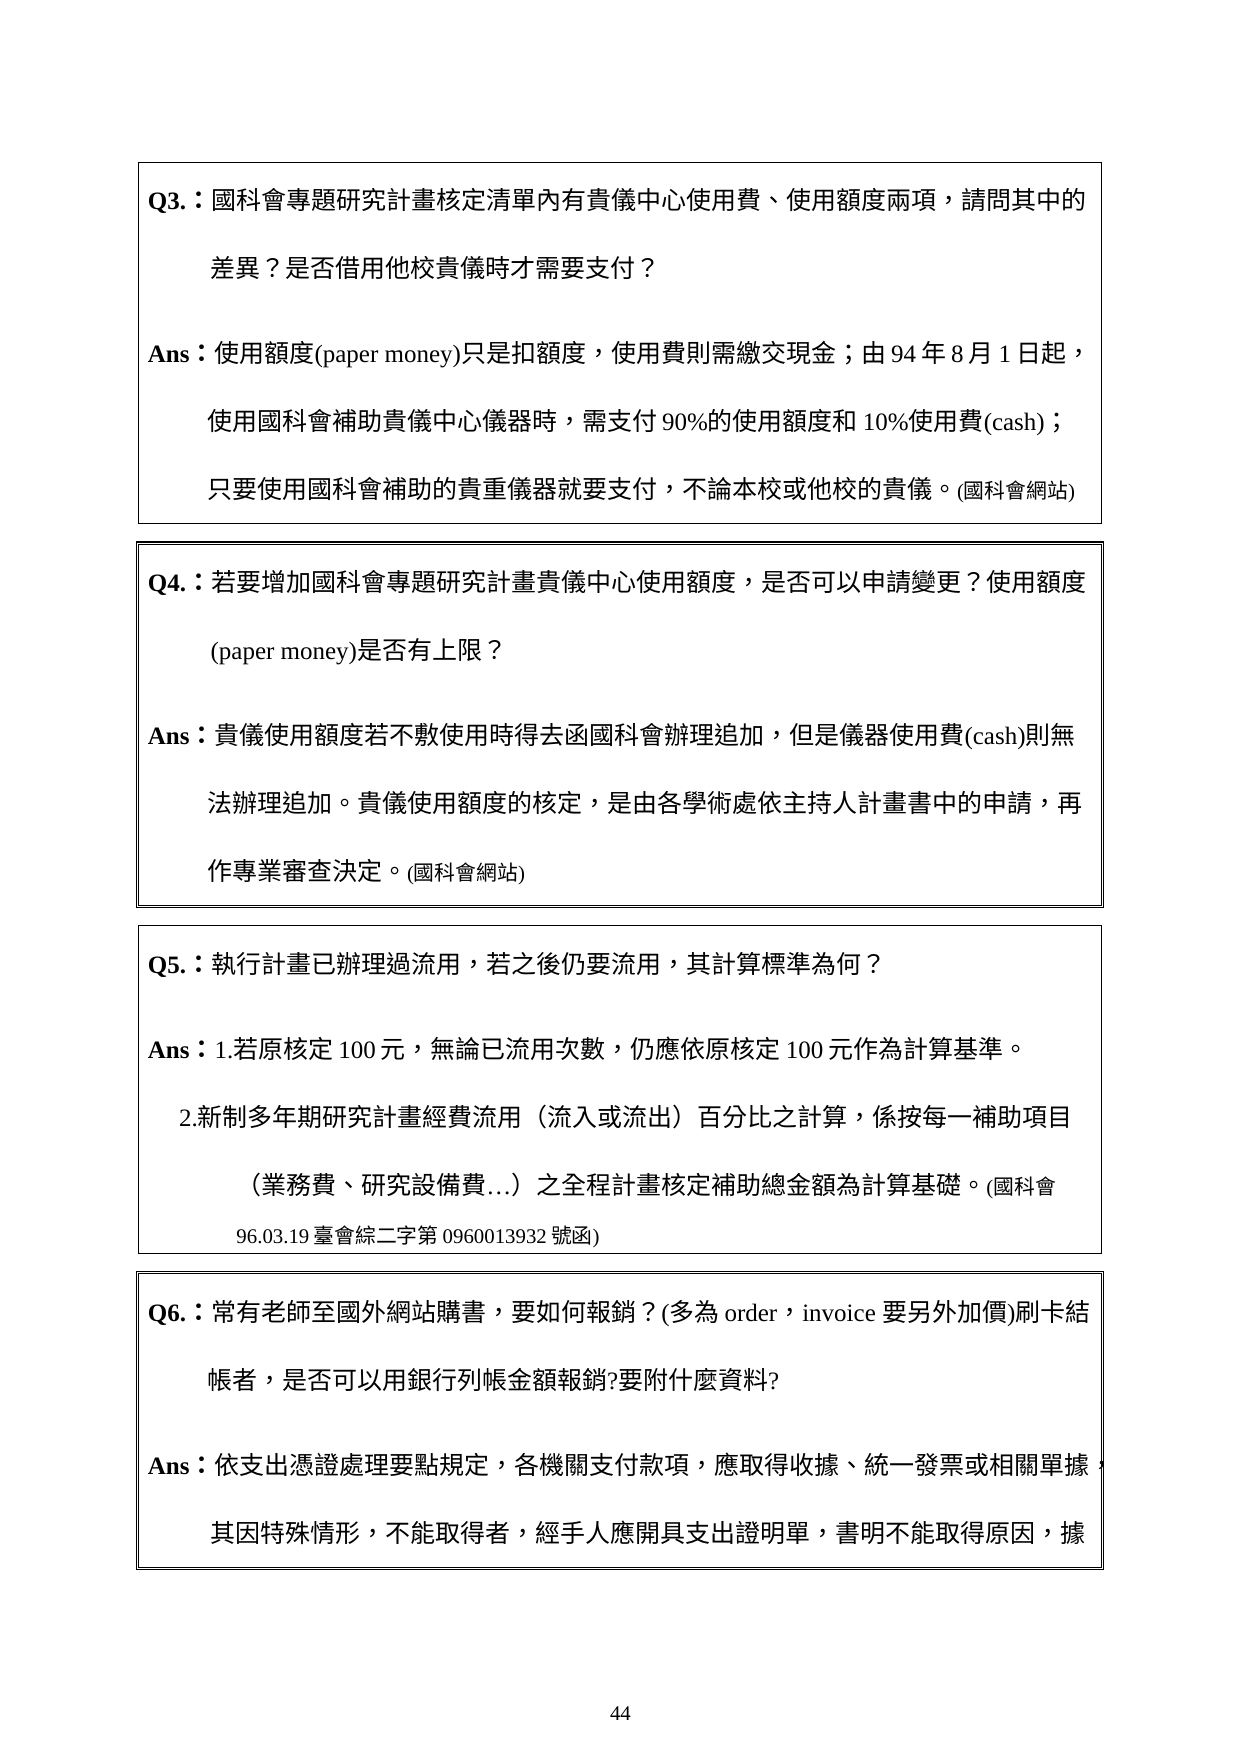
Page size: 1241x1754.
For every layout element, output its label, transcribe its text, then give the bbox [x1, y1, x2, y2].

text Ans：依支出憑證處理要點規定，各機關支付款項，應取得收據、統一發票或相關單據，其因特殊情形，不能取得者，經手人應開具支出證明單，書明不能取得原因，據以請款。信用卡刷卡付款者，請依內部審核程序核准後，檢附相關訂購、支付證明，依上述規定辦理。(國科會網站) [139, 1424, 1101, 1567]
text Q4.：若要增加國科會專題研究計畫貴儀中心使用額度，是否可以申請變更？使用額度(paper money)是否有上限？ [139, 545, 1101, 682]
text Q6.：常有老師至國外網站購書，要如何報銷？(多為order，invoice 要另外加價)刷卡結帳者，是否可以用銀行列帳金額報銷?要附什麼資料? [139, 1274, 1101, 1412]
text 2.新制多年期研究計畫經費流用（流入或流出）百分比之計算，係按每一補助項目（業務費、研究設備費…）之全程計畫核定補助總金額為計算基礎。(國科會96.03.19臺會綜二字第0960013932號函) [139, 1078, 1101, 1253]
text Ans：1.若原核定100元，無論已流用次數，仍應依原核定100元作為計算基準。 [139, 1010, 1101, 1078]
text Q5.：執行計畫已辦理過流用，若之後仍要流用，其計算標準為何？ [139, 926, 1101, 996]
text Q3.：國科會專題研究計畫核定清單內有貴儀中心使用費、使用額度兩項，請問其中的差異？是否借用他校貴儀時才需要支付？ [139, 163, 1101, 301]
text Ans：貴儀使用額度若不敷使用時得去函國科會辦理追加，但是儀器使用費(cash)則無法辦理追加。貴儀使用額度的核定，是由各學術處依主持人計畫書中的申請，再作專業審查決定。(國科會網站) [139, 694, 1101, 905]
text Ans：使用額度(paper money)只是扣額度，使用費則需繳交現金；由94年8月1日起，使用國科會補助貴儀中心儀器時，需支付90%的使用額度和10%使用費(cash)；只要使用國科會補助的貴重儀器就要支付，不論本校或他校的貴儀。(國科會網站) [139, 314, 1101, 523]
